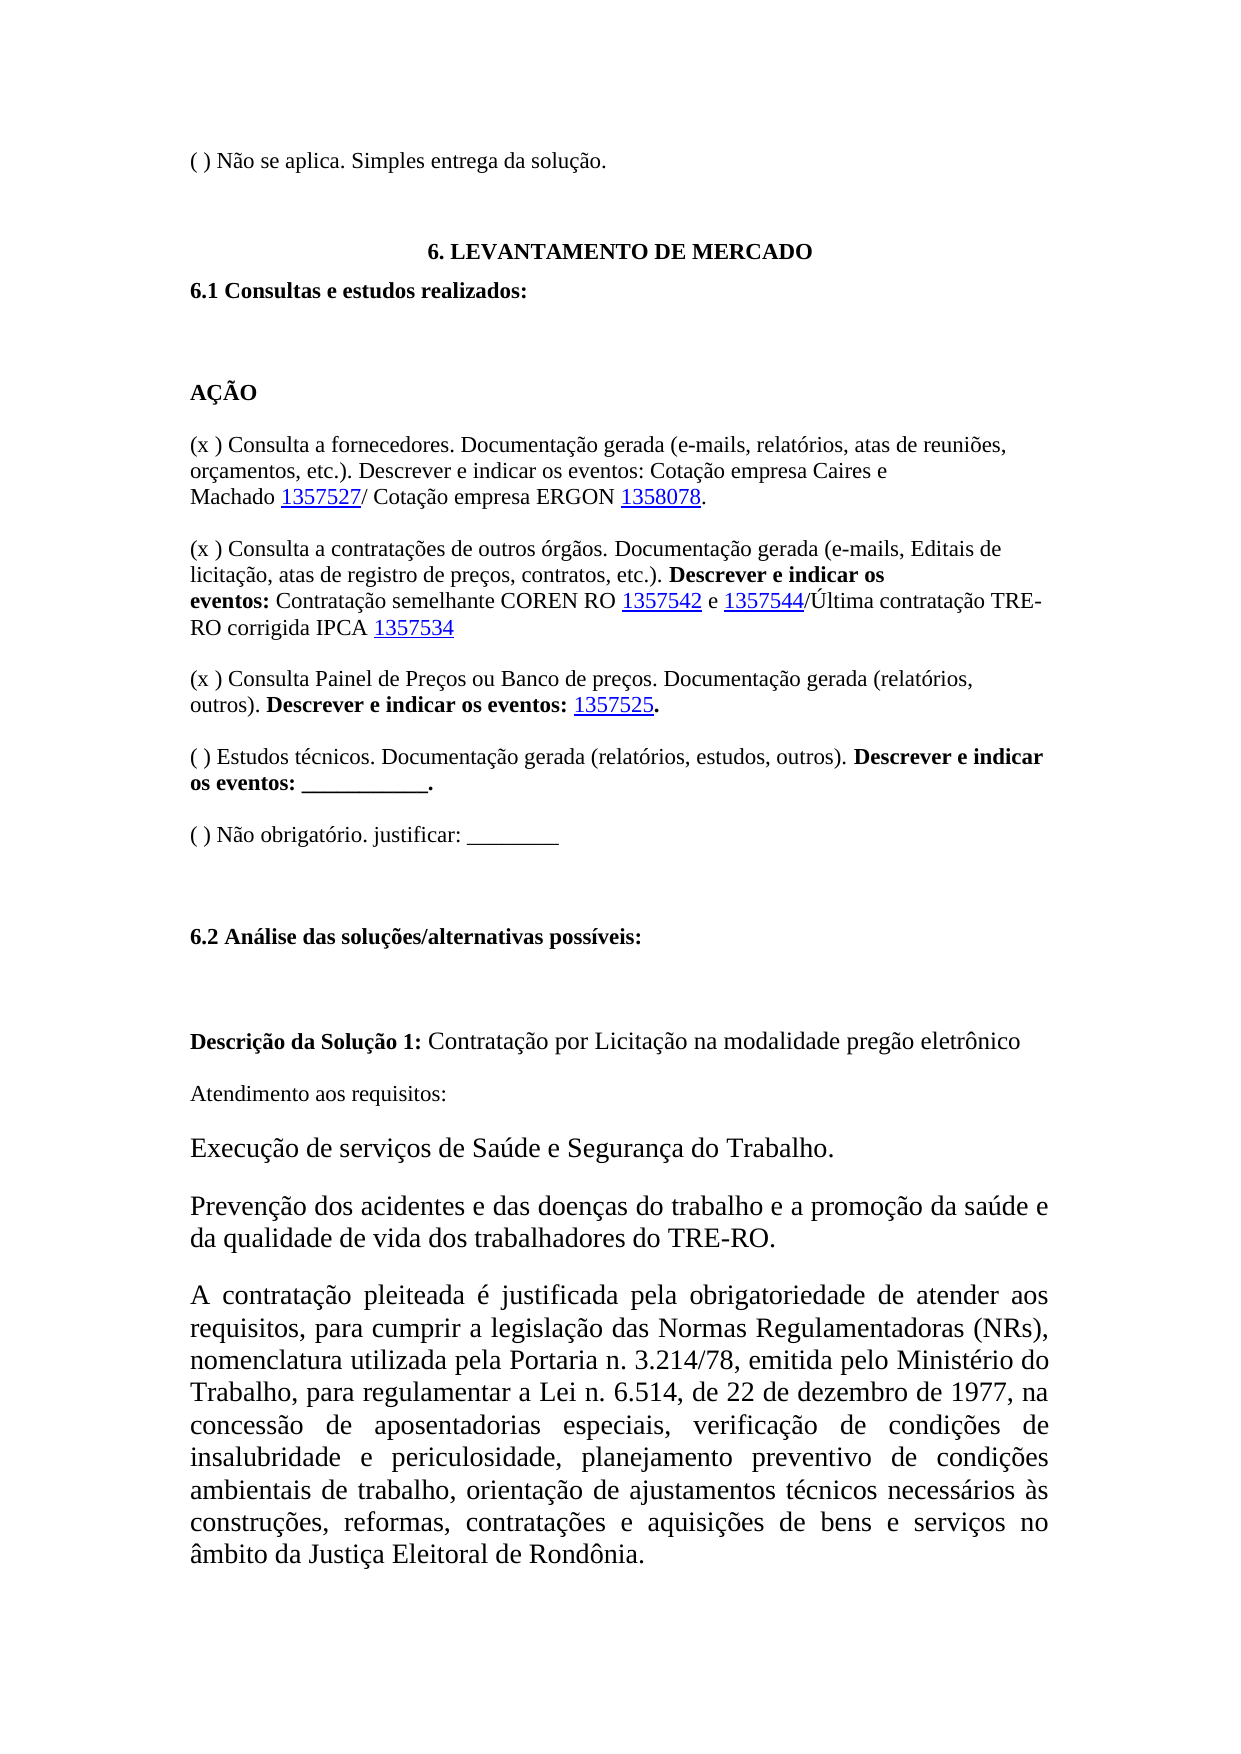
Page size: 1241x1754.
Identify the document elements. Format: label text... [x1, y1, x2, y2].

text ( ) Não se aplica. Simples entrega da solução. [190, 148, 1051, 174]
text A contratação pleiteada é justificada pela obrigatoriedade de atender aos requisitos, para cumprir a legislação das Normas Regulamentadoras (NRs), nomenclatura utilizada pela Portaria n. 3.214/78, emitida pelo Ministério do Trabalho, para regulamentar a Lei n. 6.514, de 22 de dezembro de 1977, na concessão de aposentadorias especiais, verificação de condições de insalubridade e periculosidade, planejamento preventivo de condições ambientais de trabalho, orientação de ajustamentos técnicos necessários às construções, reformas, contratações e aquisições de bens e serviços no âmbito da Justiça Eleitoral de Rondônia. [190, 1278, 1051, 1570]
text (x ) Consulta Painel de Preços ou Banco de preços. Documentação gerada (relatórios, outros). Descrever e indicar os eventos: 1357525. [190, 665, 1051, 718]
text Prevenção dos acidentes e das doenças do trabalho e a promoção da saúde e da qualidade de vida dos trabalhadores do TRE-RO. [190, 1188, 1051, 1253]
text Atendimento aos requisitos: [190, 1080, 1051, 1106]
text (x ) Consulta a contratações de outros órgãos. Documentação gerada (e-mails, Editais de licitação, atas de registro de preços, contratos, etc.). Descrever e indicar os eventos: Contratação semelhante COREN RO 1357542 e 1357544/Última contratação TRE-RO corrigida IPCA 1357534 [190, 535, 1051, 640]
text 6. LEVANTAMENTO DE MERCADO [183, 238, 1057, 264]
text (x ) Consulta a fornecedores. Documentação gerada (e-mails, relatórios, atas de reuniões, orçamentos, etc.). Descrever e indicar os eventos: Cotação empresa Caires e Machado 1357527/ Cotação empresa ERGON 1358078. [190, 431, 1051, 510]
text ( ) Não obrigatório. justificar: ________ [190, 821, 1051, 847]
text 6.2 Análise das soluções/alternativas possíveis: [190, 923, 1051, 950]
text Descrição da Solução 1: Contratação por Licitação na modalidade pregão eletrônico [190, 1026, 1051, 1055]
text 6.1 Consultas e estudos realizados: [190, 277, 1051, 303]
text Execução de serviços de Saúde e Segurança do Trabalho. [190, 1131, 1051, 1163]
text ( ) Estudos técnicos. Documentação gerada (relatórios, estudos, outros). Descrever e indicar os eventos: ___________. [190, 743, 1051, 796]
text AÇÃO [190, 379, 1051, 406]
